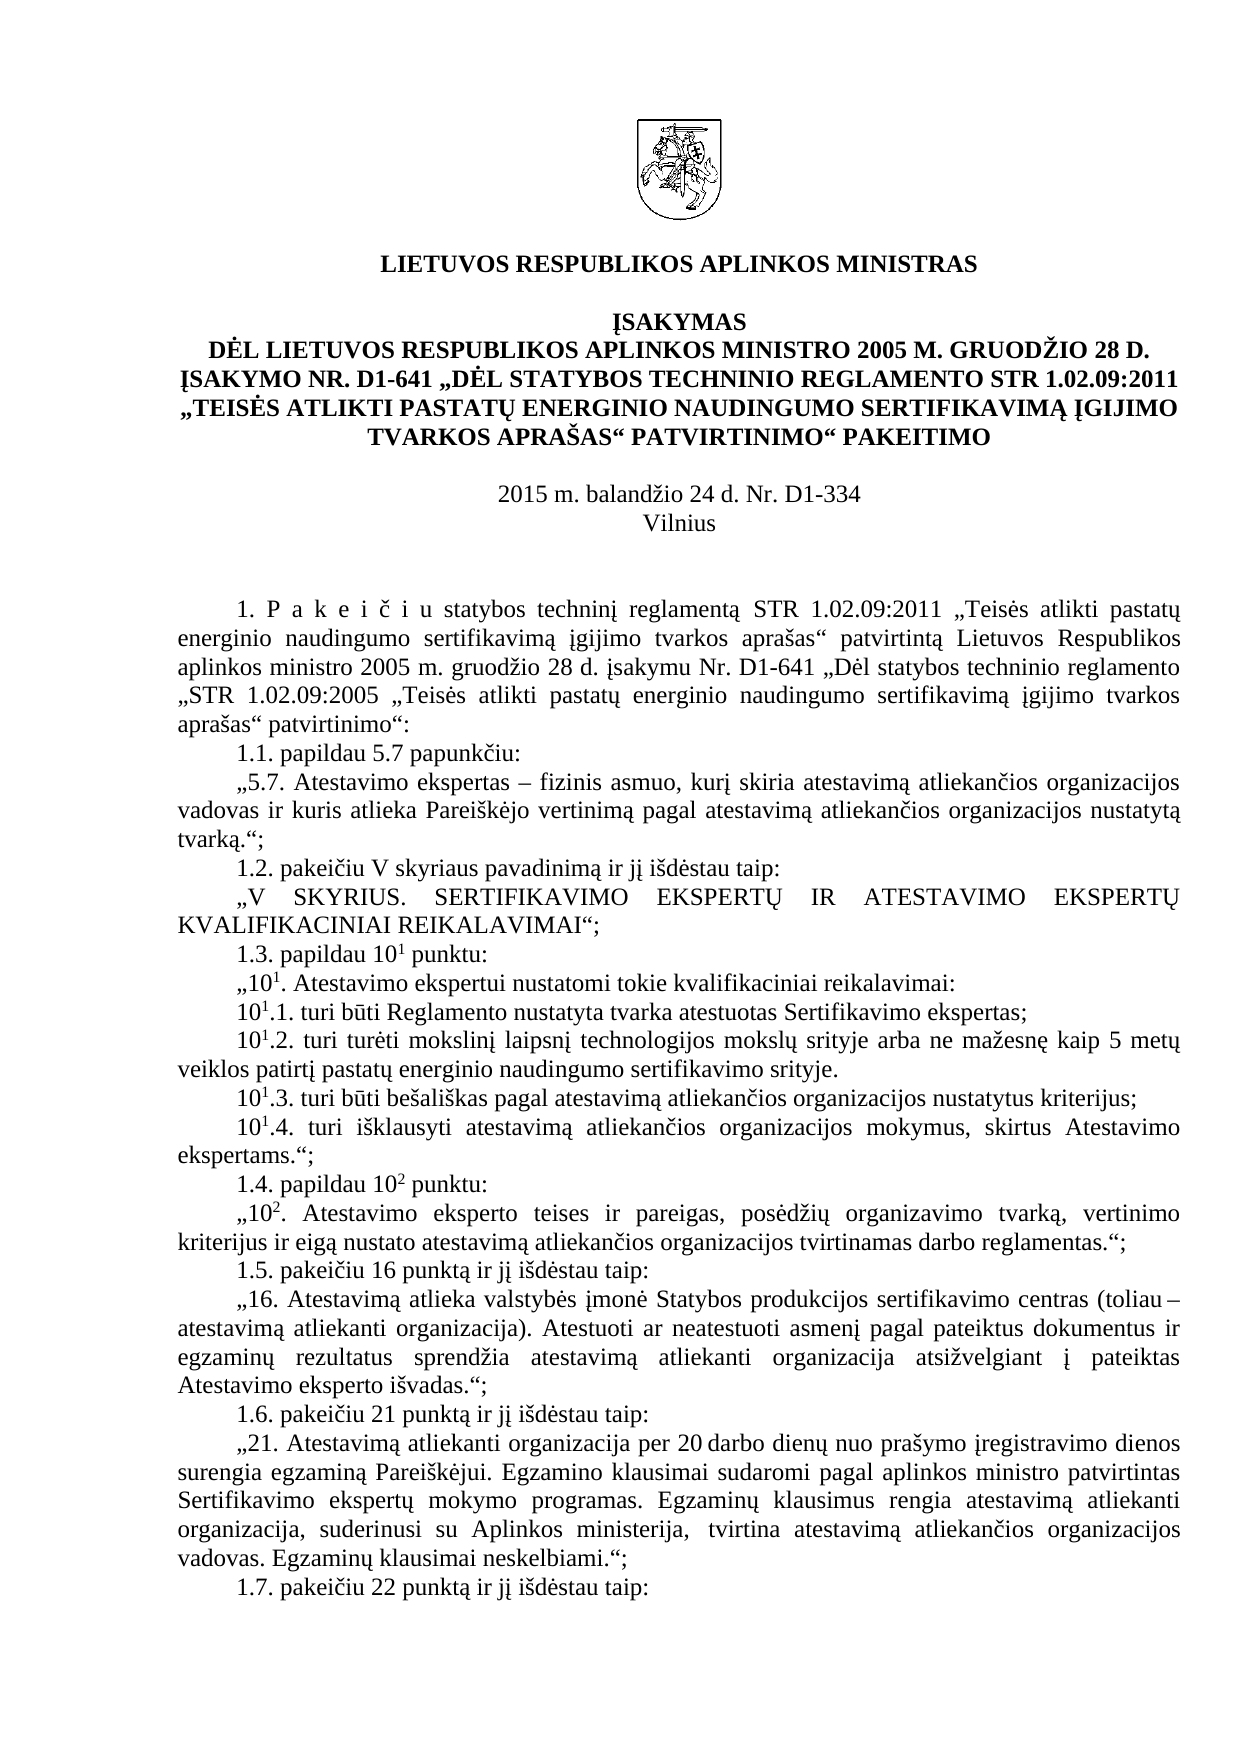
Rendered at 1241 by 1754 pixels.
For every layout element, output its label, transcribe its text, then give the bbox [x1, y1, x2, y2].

text 1. P a k e i č i u statybos techninį reglamentą STR 1.02.09:2011 „Teisės atlikti pastatų energinio naudingumo sertifikavimą įgijimo tvarkos aprašas“ patvirtintą Lietuvos Respublikos aplinkos ministro 2005 m. gruodžio 28 d. įsakymu Nr. D1-641 „Dėl statybos techninio reglamento „STR 1.02.09:2005 „Teisės atlikti pastatų energinio naudingumo sertifikavimą įgijimo tvarkos aprašas“ patvirtinimo“: [177, 594, 1181, 738]
text LIETUVOS RESPUBLIKOS APLINKOS MINISTRAS [177, 249, 1181, 278]
text 101.2. turi turėti mokslinį laipsnį technologijos mokslų srityje arba ne mažesnę kaip 5 metų veiklos patirtį pastatų energinio naudingumo sertifikavimo srityje. [177, 1026, 1181, 1083]
text 1.2. pakeičiu V skyriaus pavadinimą ir jį išdėstau taip: [177, 853, 1181, 882]
text „16. Atestavimą atlieka valstybės įmonė Statybos produkcijos sertifikavimo centras (toliau – atestavimą atliekanti organizacija). Atestuoti ar neatestuoti asmenį pagal pateiktus dokumentus ir egzaminų rezultatus sprendžia atestavimą atliekanti organizacija atsižvelgiant į pateiktas Atestavimo eksperto išvadas.“; [177, 1284, 1181, 1399]
text „V skyrius. Sertifikavimo ekspertų IR ATESTAVIMO EKSPERTŲ kvalifikaciniai reikalavimai“; [177, 882, 1181, 939]
text 101.1. turi būti Reglamento nustatyta tvarka atestuotas Sertifikavimo ekspertas; [177, 997, 1181, 1026]
text 1.7. pakeičiu 22 punktą ir jį išdėstau taip: [177, 1572, 1181, 1601]
text ĮSAKYMAS [177, 307, 1181, 336]
text 2015 m. balandžio 24 d. Nr. D1-334 [177, 479, 1181, 508]
text 101.3. turi būti bešališkas pagal atestavimą atliekančios organizacijos nustatytus kriterijus; [177, 1083, 1181, 1112]
text 101.4. turi išklausyti atestavimą atliekančios organizacijos mokymus, skirtus Atestavimo ekspertams.“; [177, 1112, 1181, 1169]
text 1.6. pakeičiu 21 punktą ir jį išdėstau taip: [177, 1399, 1181, 1428]
text Vilnius [177, 508, 1181, 537]
text „21. Atestavimą atliekanti organizacija per 20 darbo dienų nuo prašymo įregistravimo dienos surengia egzaminą Pareiškėjui. Egzamino klausimai sudaromi pagal aplinkos ministro patvirtintas Sertifikavimo ekspertų mokymo programas. Egzaminų klausimus rengia atestavimą atliekanti organizacija, suderinusi su Aplinkos ministerija, tvirtina atestavimą atliekančios organizacijos vadovas. Egzaminų klausimai neskelbiami.“; [177, 1428, 1181, 1572]
text „102. Atestavimo eksperto teises ir pareigas, posėdžių organizavimo tvarką, vertinimo kriterijus ir eigą nustato atestavimą atliekančios organizacijos tvirtinamas darbo reglamentas.“; [177, 1198, 1181, 1256]
text „101. Atestavimo ekspertui nustatomi tokie kvalifikaciniai reikalavimai: [177, 968, 1181, 997]
text 1.1. papildau 5.7 papunkčiu: [177, 738, 1181, 767]
text 1.5. pakeičiu 16 punktą ir jį išdėstau taip: [177, 1256, 1181, 1284]
text dėl Lietuvos respublikos aplinkos ministro 2005 m. gruodžio 28 d. įsakymo Nr. d1-641 „DĖL STATYBOS TECHNINIO REGLAMENTO STR 1.02.09:2011 „TEISĖS ATLIKTI PASTATŲ ENERGINIO NAUDINGUMO SERTIFIKAVIMĄ ĮGIJIMO TVARKOS APRAŠAS“ patvirtinimo“ pakeitimo [177, 336, 1181, 451]
text 1.3. papildau 101 punktu: [177, 939, 1181, 968]
text 1.4. papildau 102 punktu: [177, 1169, 1181, 1198]
text „5.7. Atestavimo ekspertas – fizinis asmuo, kurį skiria atestavimą atliekančios organizacijos vadovas ir kuris atlieka Pareiškėjo vertinimą pagal atestavimą atliekančios organizacijos nustatytą tvarką.“; [177, 767, 1181, 853]
